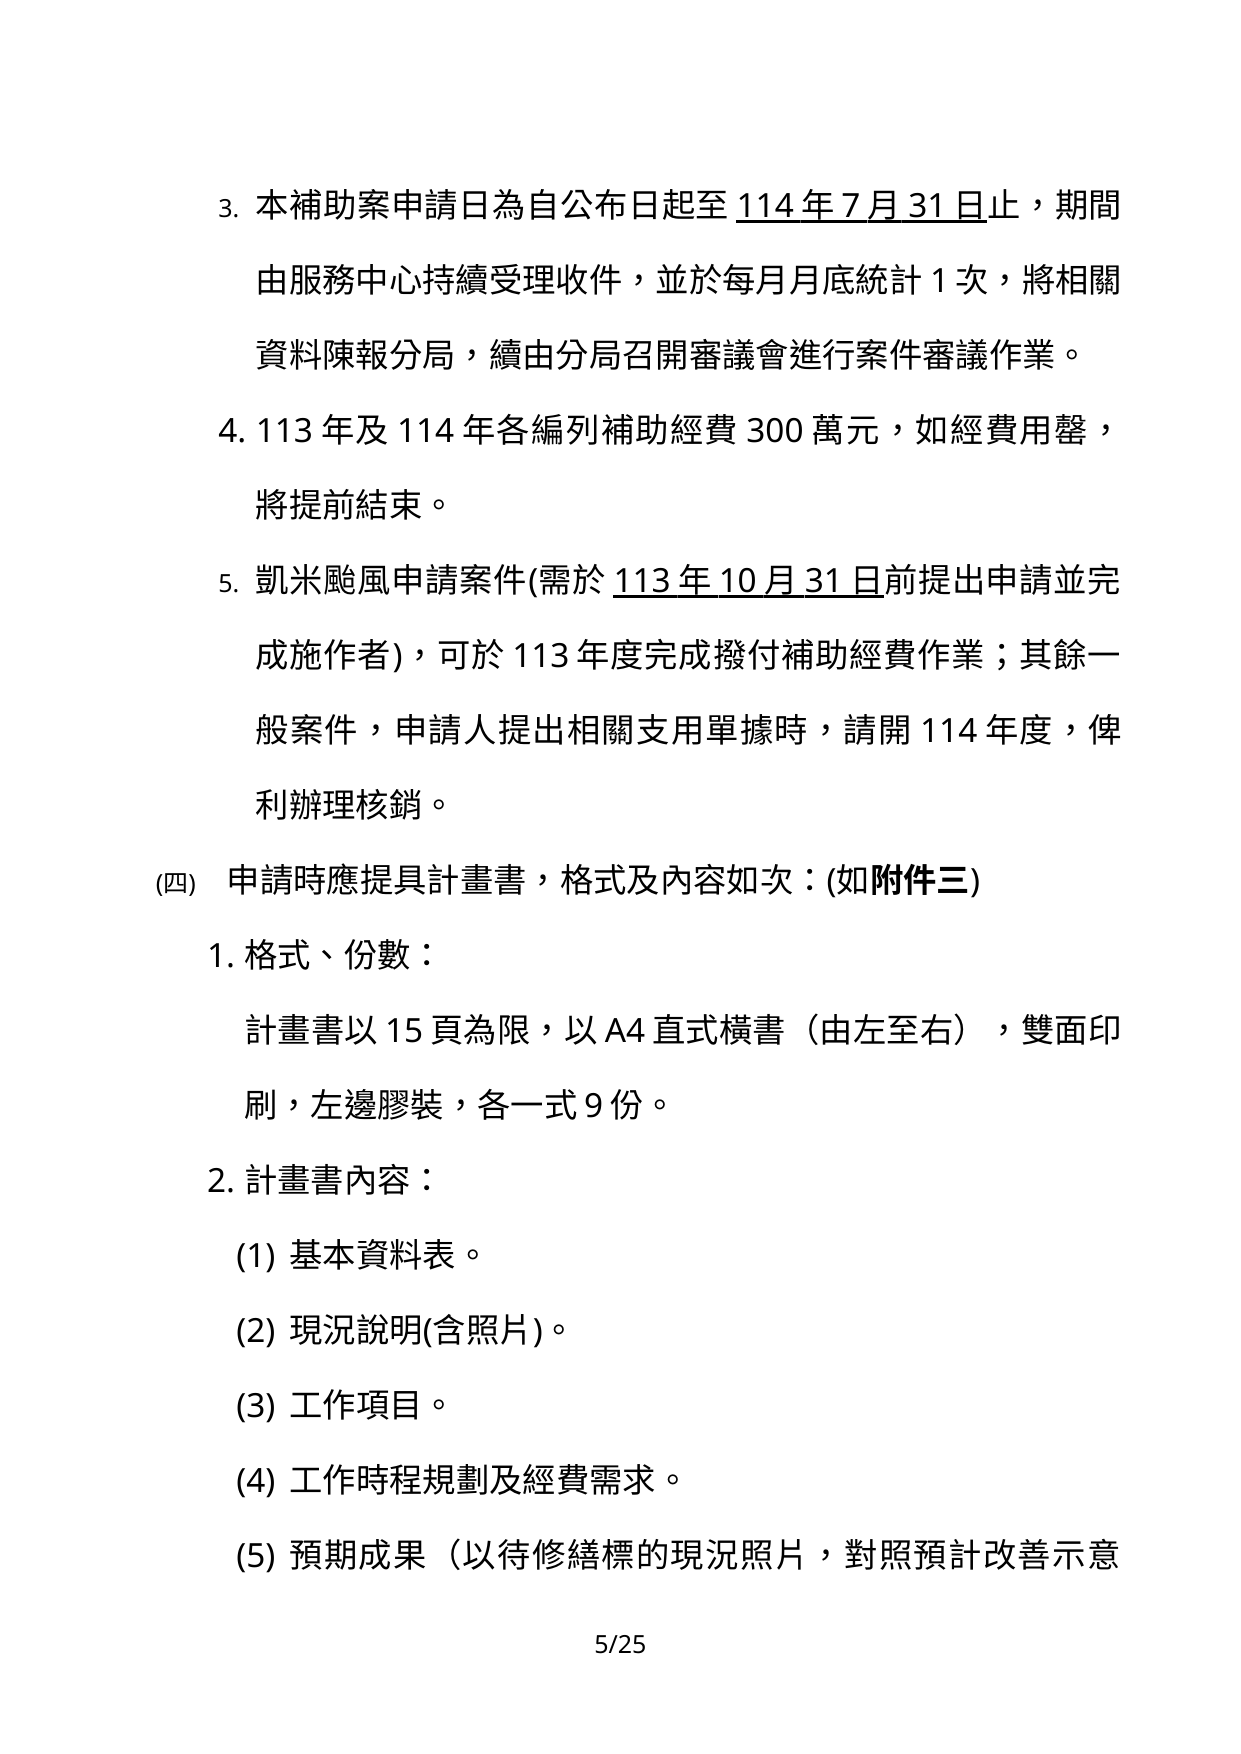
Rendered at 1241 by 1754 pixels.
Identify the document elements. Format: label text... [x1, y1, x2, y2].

list 凱米颱風申請案件(需於113年10月31日前提出申請並完成施作者)，可於113年度完成撥付補助經費作業；其餘一般案件，申請人提出相關支用單據時，請開114年度，俾利辦理核銷。 [218, 541, 1122, 841]
list 113年及114年各編列補助經費300萬元，如經費用罄，將提前結束。 [218, 391, 1122, 541]
list 工作項目。 [236, 1366, 1122, 1441]
list 預期成果（以待修繕標的現況照片，對照預計改善示意 [236, 1516, 1122, 1591]
list 申請時應提具計畫書，格式及內容如次：(如附件三) [156, 841, 1122, 916]
list 計畫書以15頁為限，以A4直式橫書（由左至右），雙面印刷，左邊膠裝，各一式9份。 [244, 991, 1122, 1141]
list 基本資料表。 [236, 1216, 1122, 1291]
list 工作時程規劃及經費需求。 [236, 1441, 1122, 1516]
list 計畫書內容： [207, 1141, 1122, 1216]
list 本補助案申請日為自公布日起至114年7月31日止，期間由服務中心持續受理收件，並於每月月底統計1次，將相關資料陳報分局，續由分局召開審議會進行案件審議作業。 [218, 166, 1122, 391]
list 格式、份數： [207, 916, 1122, 991]
list 現況說明(含照片)。 [236, 1291, 1122, 1366]
